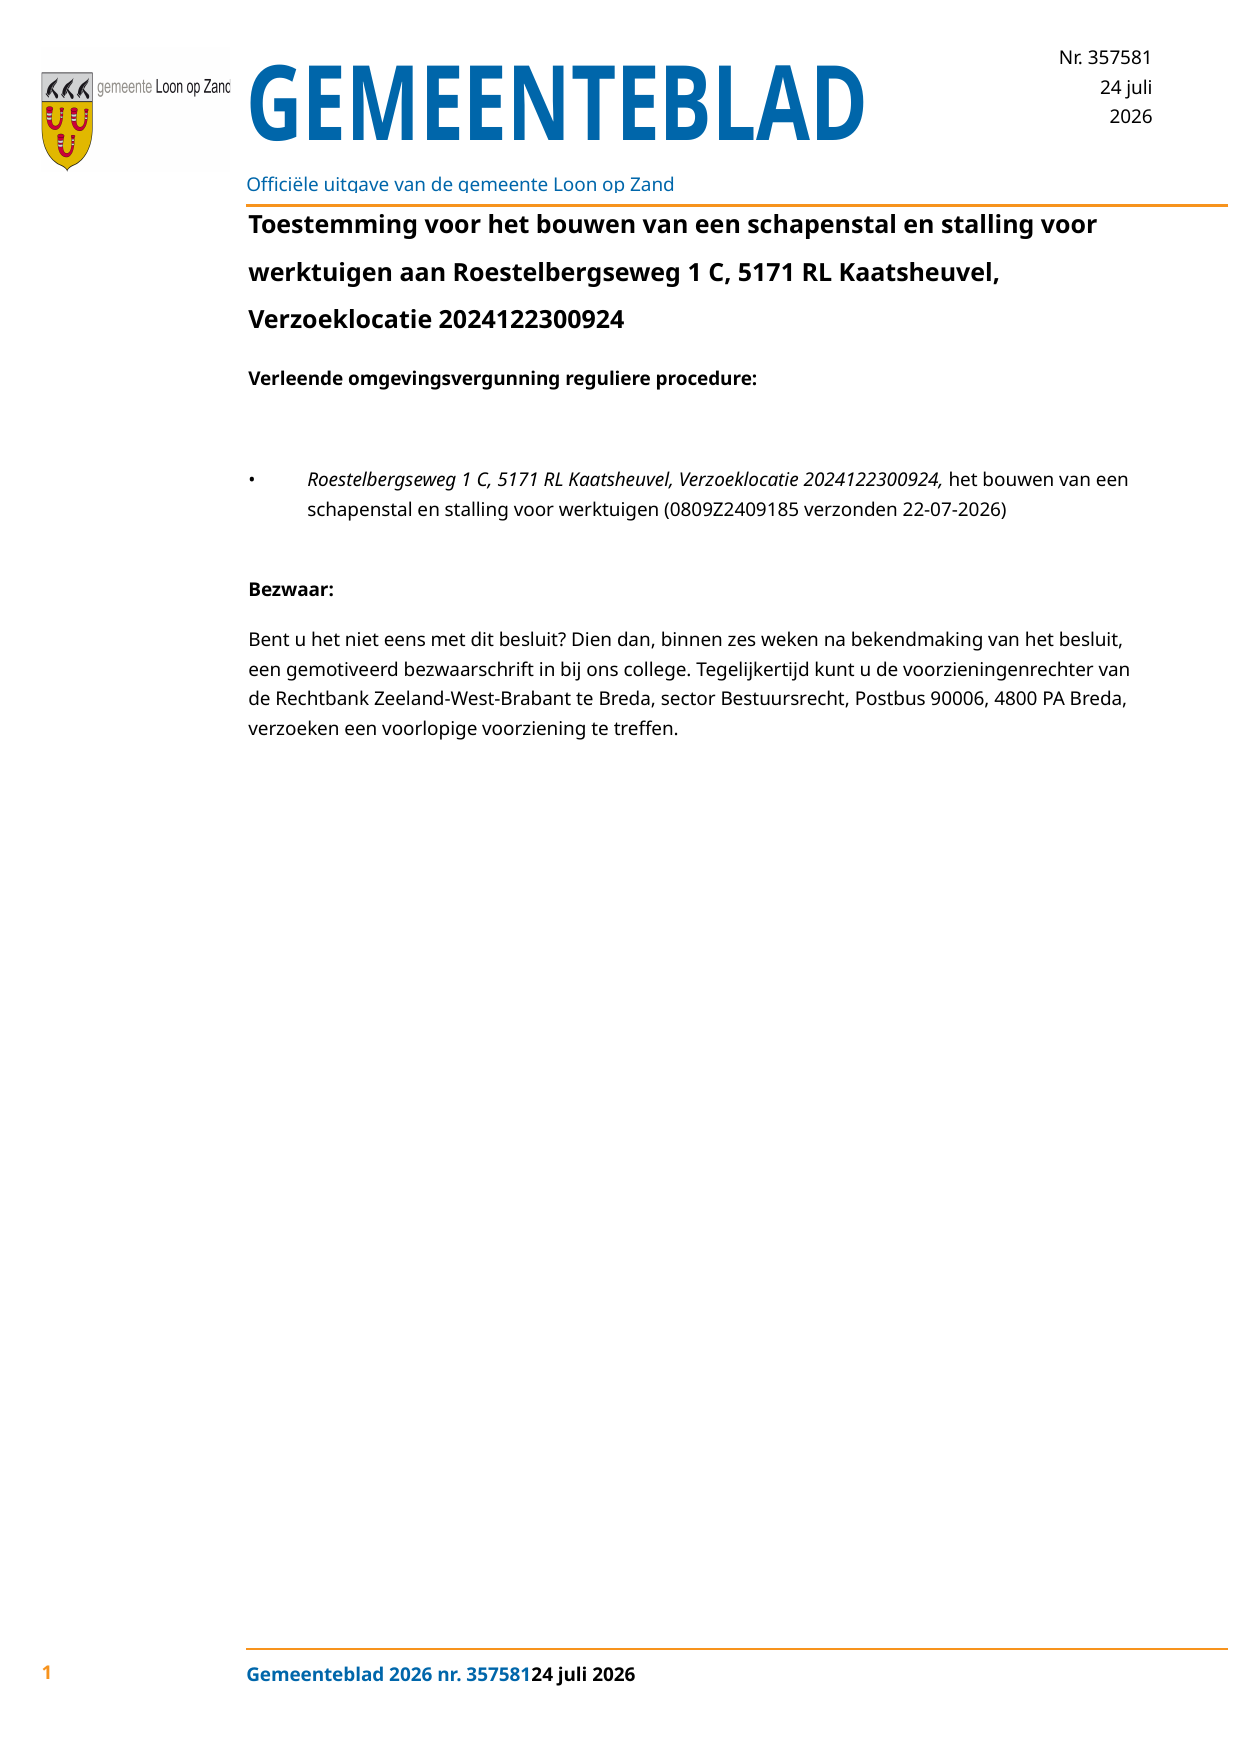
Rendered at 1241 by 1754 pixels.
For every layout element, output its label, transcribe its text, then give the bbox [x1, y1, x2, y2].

text Bent u het niet eens met dit besluit? Dien dan, binnen zes weken na bekendmaking van het besluit, een gemotiveerd bezwaarschrift in bij ons college. Tegelijkertijd kunt u de voorzieningenrechter van de Rechtbank Zeeland-West-Brabant te Breda, sector Bestuursrecht, Postbus 90006, 4800 PA Breda, verzoeken een voorlopige voorziening te treffen. [248, 626, 1152, 741]
list Roestelbergseweg 1 C, 5171 RL Kaatsheuvel, Verzoeklocatie 2024122300924, het bouwen van een schapenstal en stalling voor werktuigen (0809Z2409185 verzonden 22-07-2026) [248, 466, 1152, 522]
text Toestemming voor het bouwen van een schapenstal en stalling voor werktuigen aan Roestelbergseweg 1 C, 5171 RL Kaatsheuvel, Verzoeklocatie 2024122300924 [248, 207, 1152, 336]
text Bezwaar: [248, 576, 1152, 602]
picture [41, 47, 231, 172]
text Verleende omgevingsvergunning reguliere procedure: [248, 366, 1152, 391]
